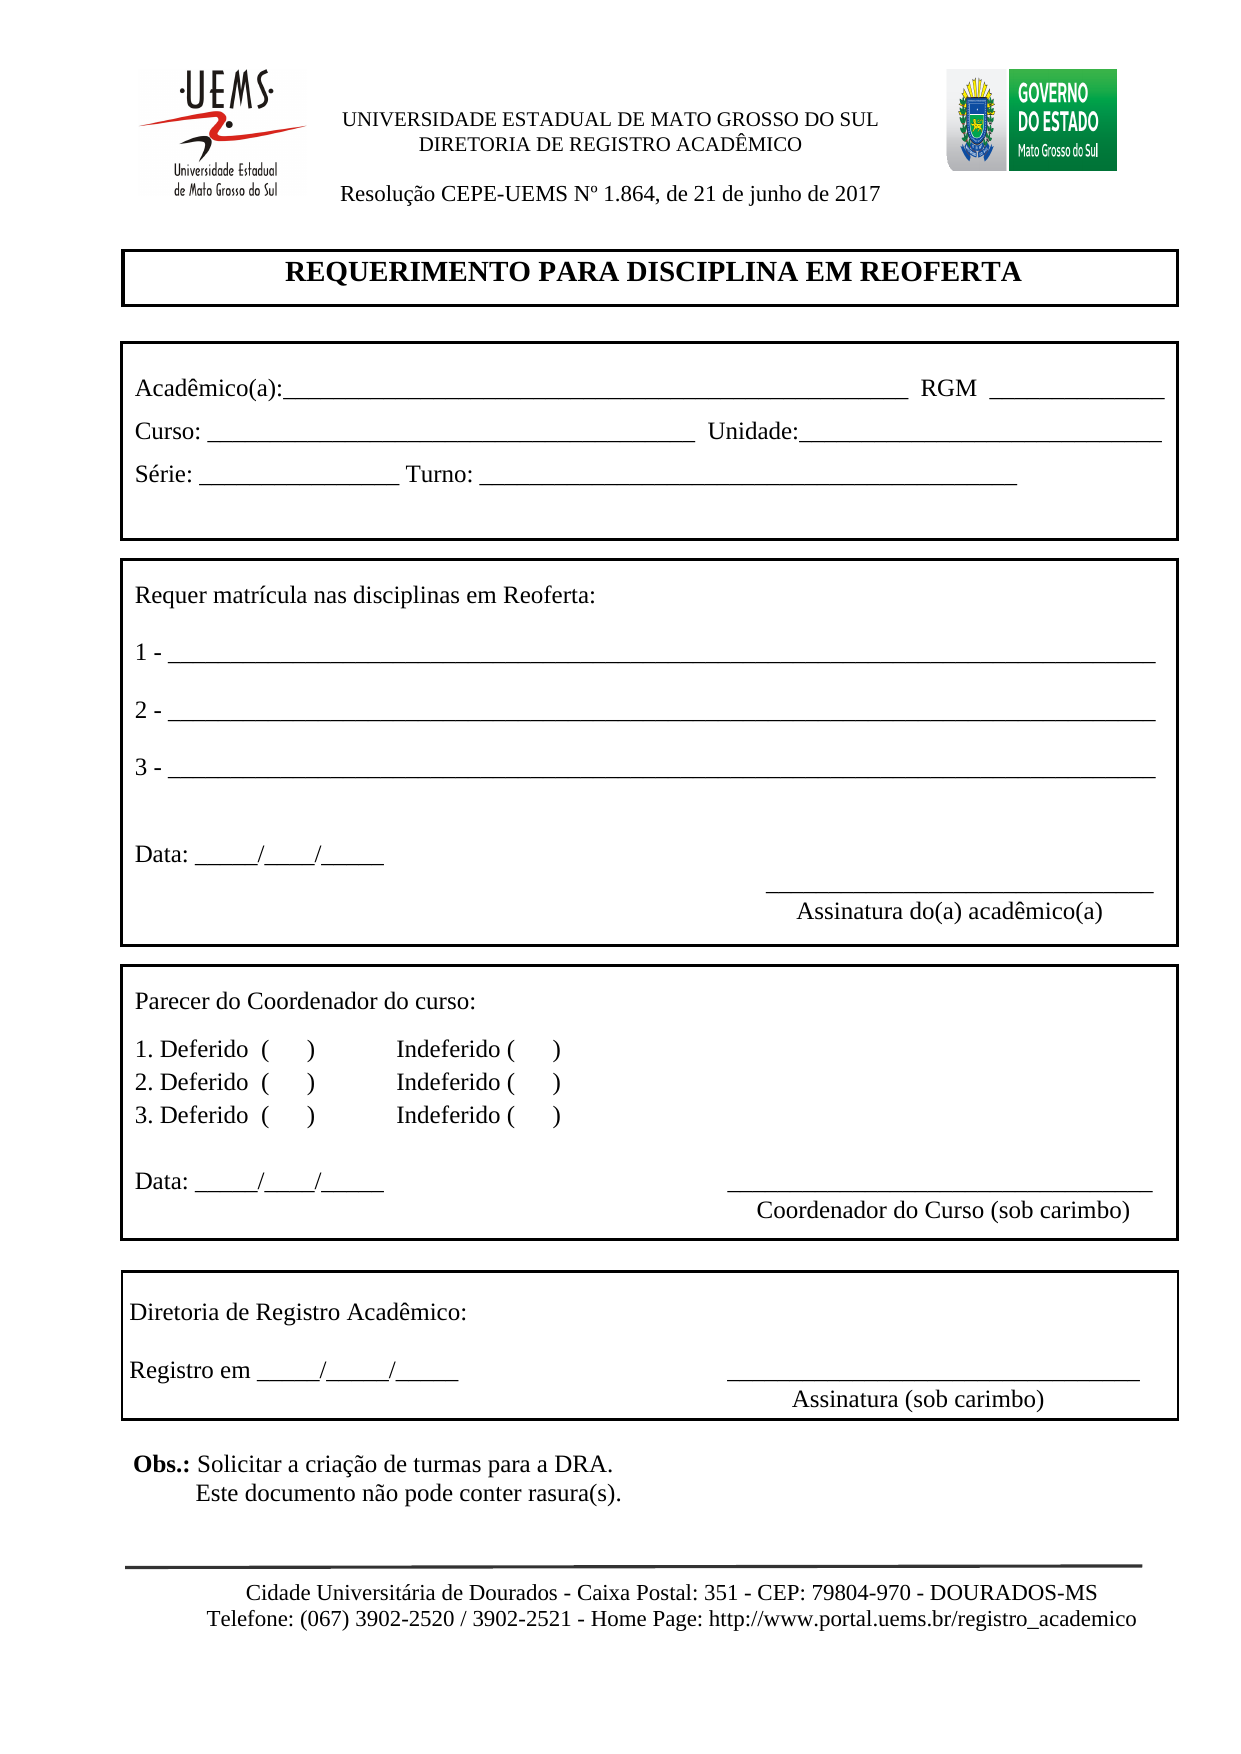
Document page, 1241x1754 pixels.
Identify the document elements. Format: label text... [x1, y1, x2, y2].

subtitle REQUERIMENTO PARA DISCIPLINA EM REOFERTA [125, 252, 1176, 288]
table_header Diretoria de Registro Acadêmico: Registro em _____/_____/_____ _________________________________ Assinatura (sob carimbo) [123, 1273, 1177, 1418]
table_header Acadêmico(a):__________________________________________________ RGM ______________ Curso: _______________________________________ Unidade:_____________________________ Série: ________________ Turno: ___________________________________________ [123, 344, 1176, 538]
table_header Parecer do Coordenador do curso: 1. Deferido ( ) Indeferido ( ) 2. Deferido ( ) Indeferido ( ) 3. Deferido ( ) Indeferido ( ) Data: _____/____/_____ __________________________________ Coordenador do Curso (sob carimbo) [123, 967, 1176, 1238]
text Obs.: Solicitar a criação de turmas para a DRA. [133, 1449, 1174, 1478]
picture [138, 69, 307, 196]
picture [945, 69, 1117, 172]
text Este documento não pode conter rasura(s). [133, 1478, 1174, 1507]
table_header Requer matrícula nas disciplinas em Reoferta: 1 - _______________________________________________________________________________ 2 - _______________________________________________________________________________ 3 - _______________________________________________________________________________ Data: _____/____/_____ _______________________________ Assinatura do(a) acadêmico(a) [123, 561, 1176, 944]
